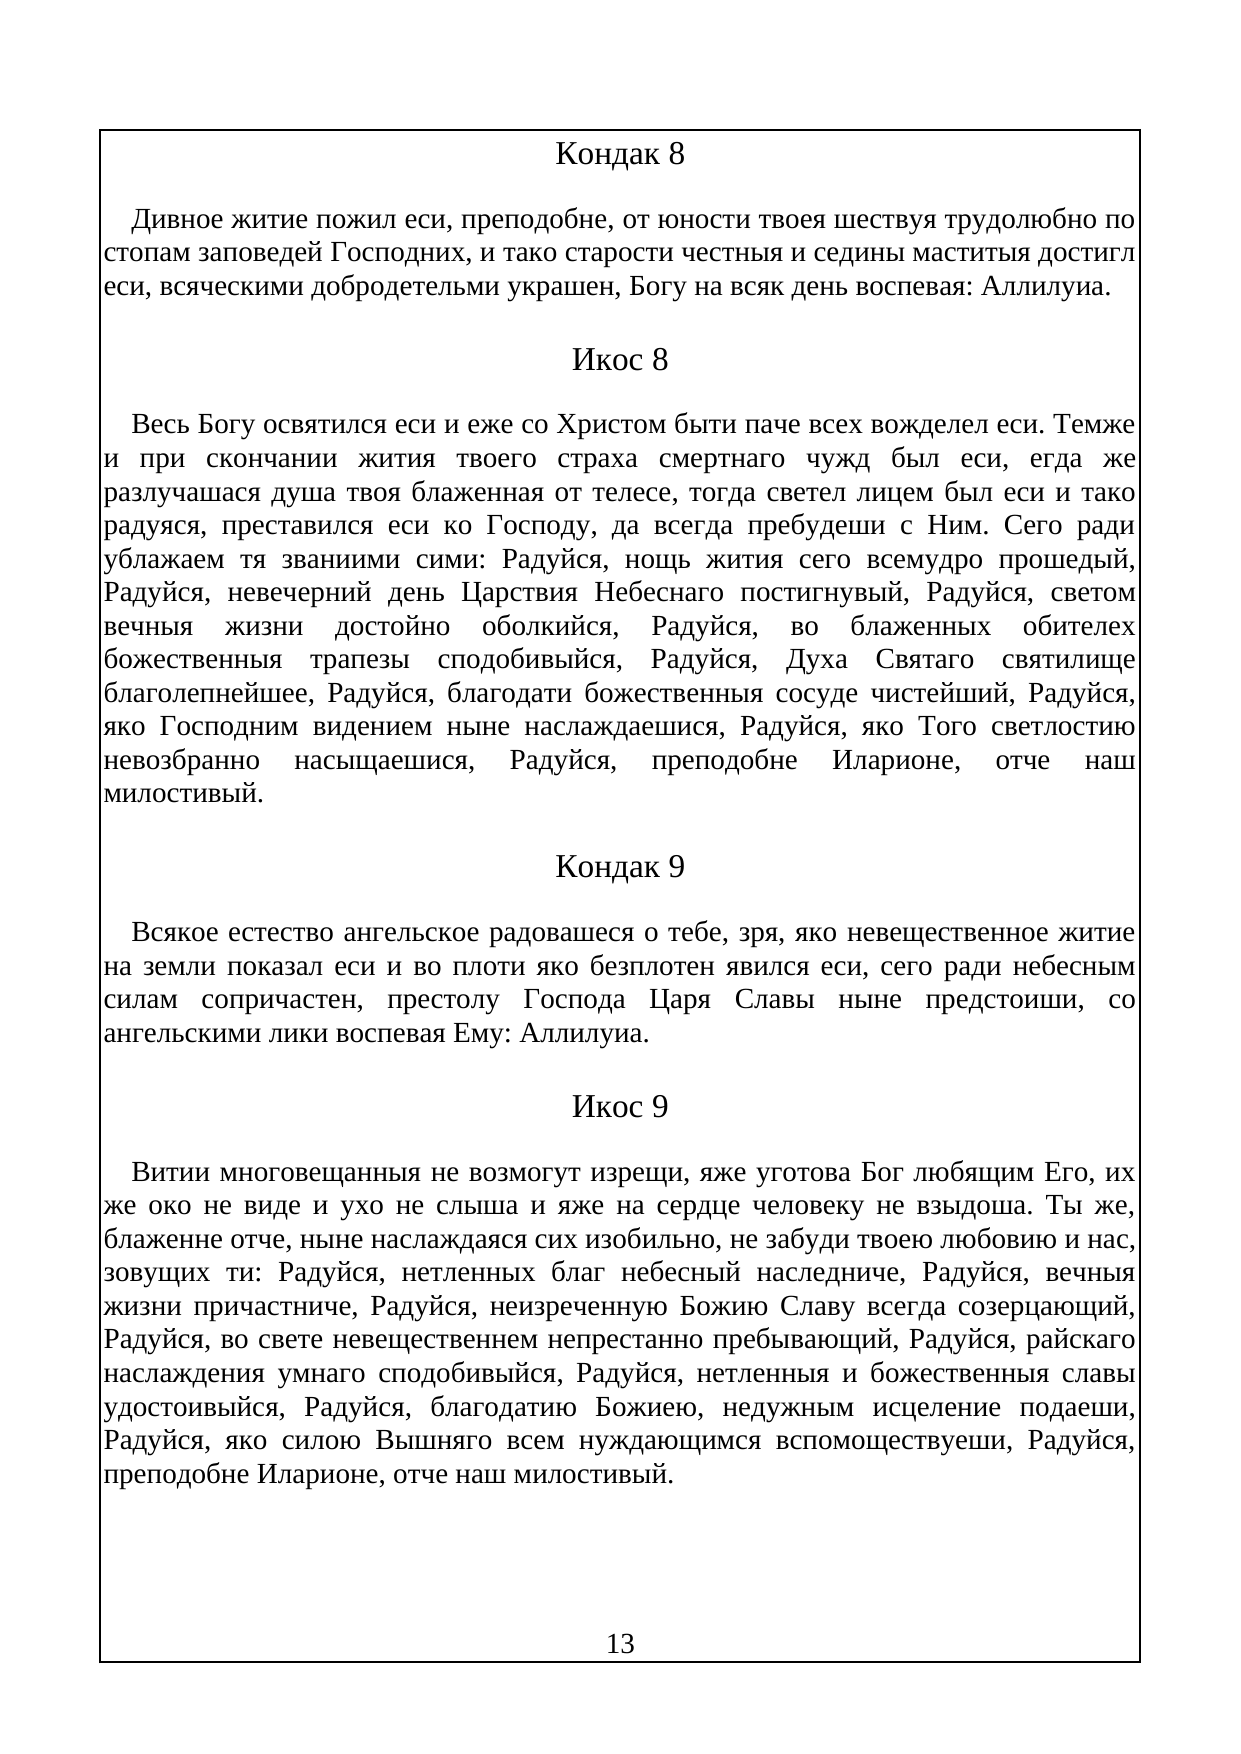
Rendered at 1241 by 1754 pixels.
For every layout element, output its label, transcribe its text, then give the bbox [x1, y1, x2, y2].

subtitle Кондак 8 [103, 133, 1137, 171]
text Дивное житие пожил еси, преподобне, от юности твоея шествуя трудолюбно по стопам заповедей Господних, и тако старости честныя и седины маститыя достигл еси, всяческими добродетельми украшен, Богу на всяк день воспевая: Аллилуиа. [103, 201, 1137, 301]
text Весь Богу освятился еси и еже со Христом быти паче всех вожделел еси. Темже и при скончании жития твоего страха смертнаго чужд был еси, егда же разлучашася душа твоя блаженная от телесе, тогда светел лицем был еси и тако радуяся, преставился еси ко Господу, да всегда пребудеши с Ним. Сего ради ублажаем тя званиими сими: Радуйся, нощь жития сего всемудро прошедый, Радуйся, невечерний день Царствия Небеснаго постигнувый, Радуйся, светом вечныя жизни достойно оболкийся, Радуйся, во блаженных обителех божественныя трапезы сподобивыйся, Радуйся, Духа Святаго святилище благолепнейшее, Радуйся, благодати божественныя сосуде чистейший, Радуйся, яко Господним видением ныне наслаждаешися, Радуйся, яко Того светлостию невозбранно насыщаешися, Радуйся, преподобне Иларионе, отче наш милостивый. [103, 407, 1137, 809]
subtitle Икос 9 [103, 1086, 1137, 1124]
subtitle Икос 8 [103, 339, 1137, 377]
subtitle Кондак 9 [103, 847, 1137, 885]
text Всякое естество ангельское радовашеся о тебе, зря, яко невещественное житие на земли показал еси и во плоти яко безплотен явился еси, сего ради небесным силам сопричастен, престолу Господа Царя Славы ныне предстоиши, со ангельскими лики воспевая Ему: Аллилуиа. [103, 914, 1137, 1049]
text Витии многовещанныя не возмогут изрещи, яже уготова Бог любящим Его, их же око не виде и ухо не слыша и яже на сердце человеку не взыдоша. Ты же, блаженне отче, ныне наслаждаяся сих изобильно, не забуди твоею любовию и нас, зовущих ти: Радуйся, нетленных благ небесный наследниче, Радуйся, вечныя жизни причастниче, Радуйся, неизреченную Божию Славу всегда созерцающий, Радуйся, во свете невещественнем непрестанно пребывающий, Радуйся, райскаго наслаждения умнаго сподобивыйся, Радуйся, нетленныя и божественныя славы удостоивыйся, Радуйся, благодатию Божиею, недужным исцеление подаеши, Радуйся, яко силою Вышняго всем нуждающимся вспомоществуеши, Радуйся, преподобне Иларионе, отче наш милостивый. [103, 1154, 1137, 1489]
